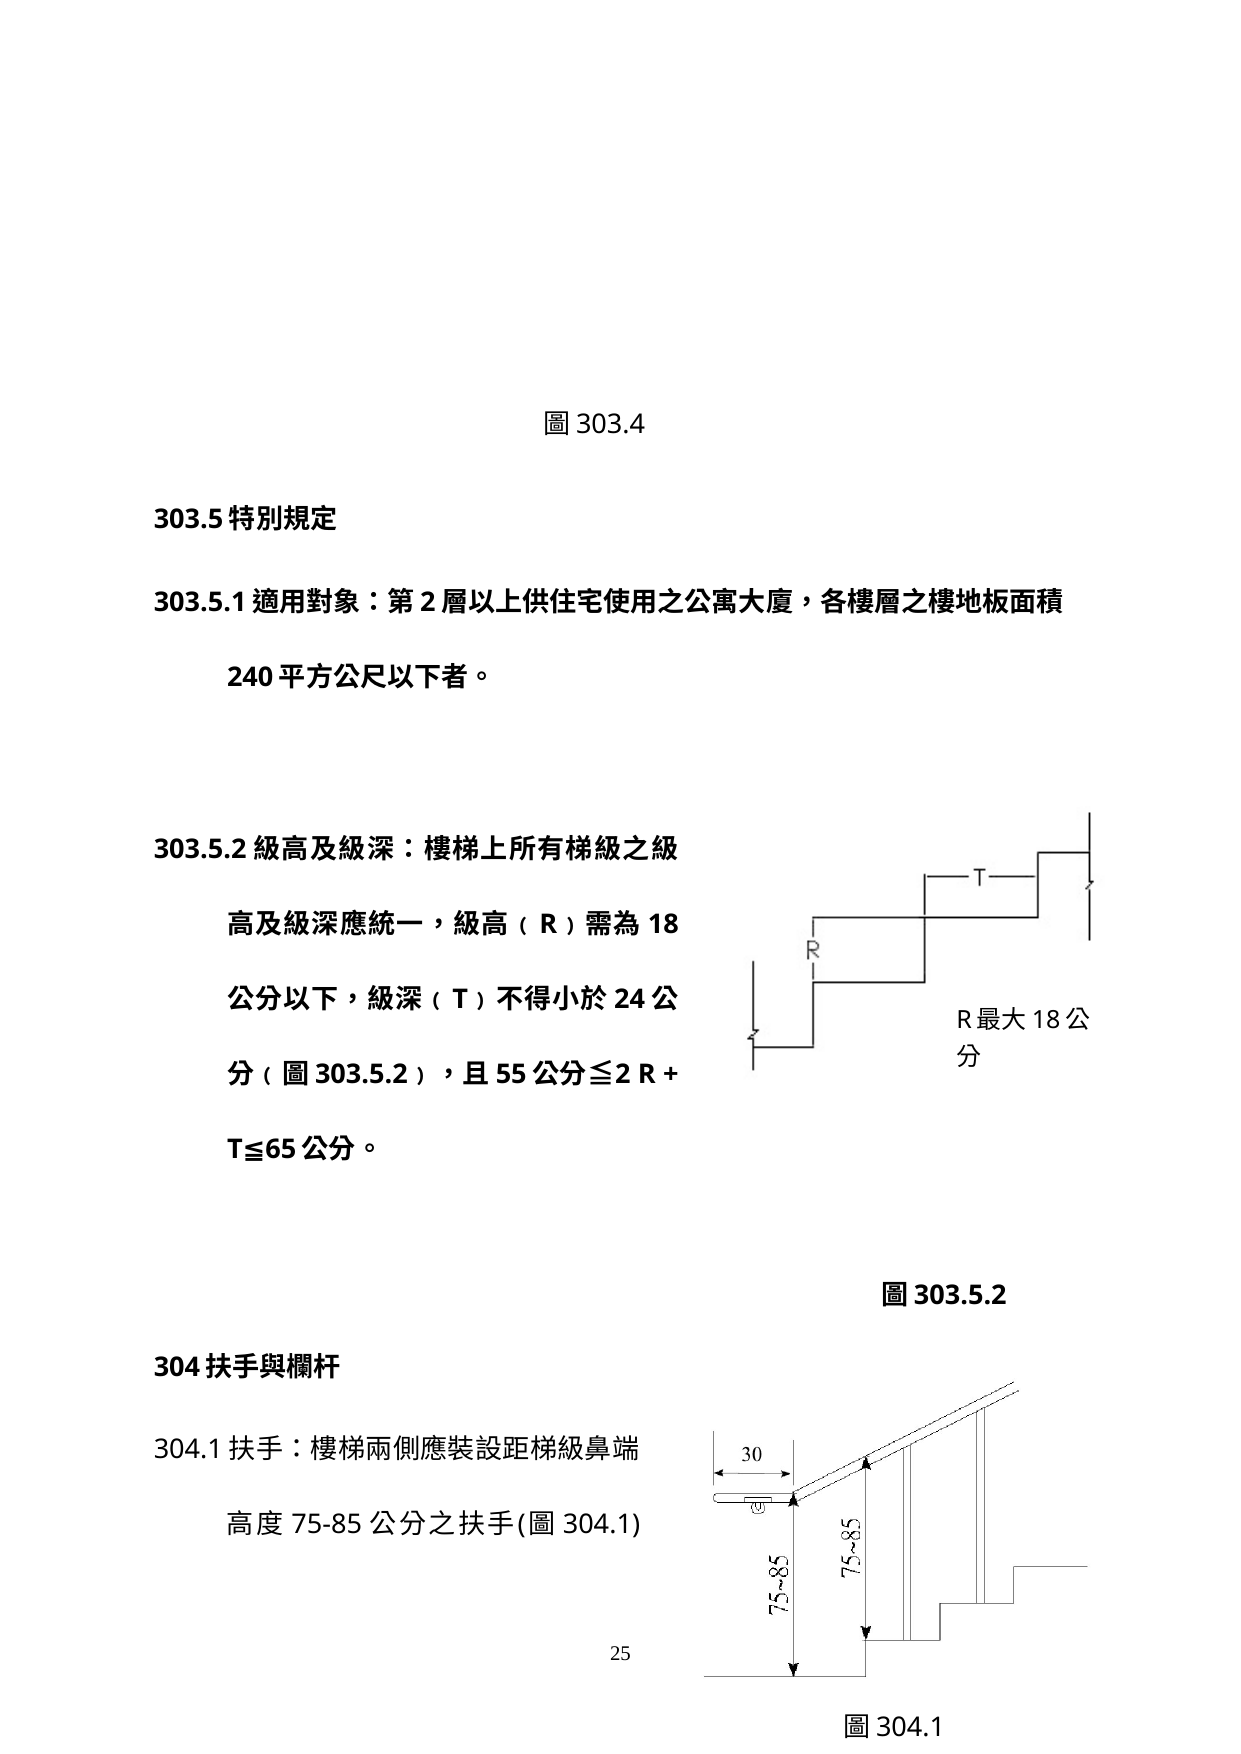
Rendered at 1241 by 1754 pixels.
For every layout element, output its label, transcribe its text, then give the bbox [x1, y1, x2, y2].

text 304.1扶手：樓梯兩側應裝設距梯級鼻端高度75-85公分之扶手(圖304.1) [153, 1409, 640, 1559]
text [791, 1709, 997, 1754]
text 303.5特別規定 [153, 479, 1087, 554]
text 304扶手與欄杆 [153, 1327, 1087, 1402]
text 圖304.1 [803, 1709, 985, 1745]
text 圖303.5.2 [881, 1273, 1020, 1313]
text R最大18公分 [956, 1000, 1113, 1072]
text 303.5.1適用對象：第2層以上供住宅使用之公寓大廈，各樓層之樓地板面積240平方公尺以下者。 [153, 562, 1087, 712]
picture [731, 806, 1119, 1115]
text 圖303.4 [503, 402, 685, 441]
text T最小24公分 [956, 1072, 1113, 1078]
text [941, 992, 1128, 1086]
text 303.5.2級高及級深：樓梯上所有梯級之級高及級深應統一，級高﹙R﹚需為18公分以下，級深﹙T﹚不得小於24公分﹙圖303.5.2﹚，且55公分≦2 R + T≦65公分。 [153, 809, 678, 1184]
picture [678, 1364, 1110, 1709]
